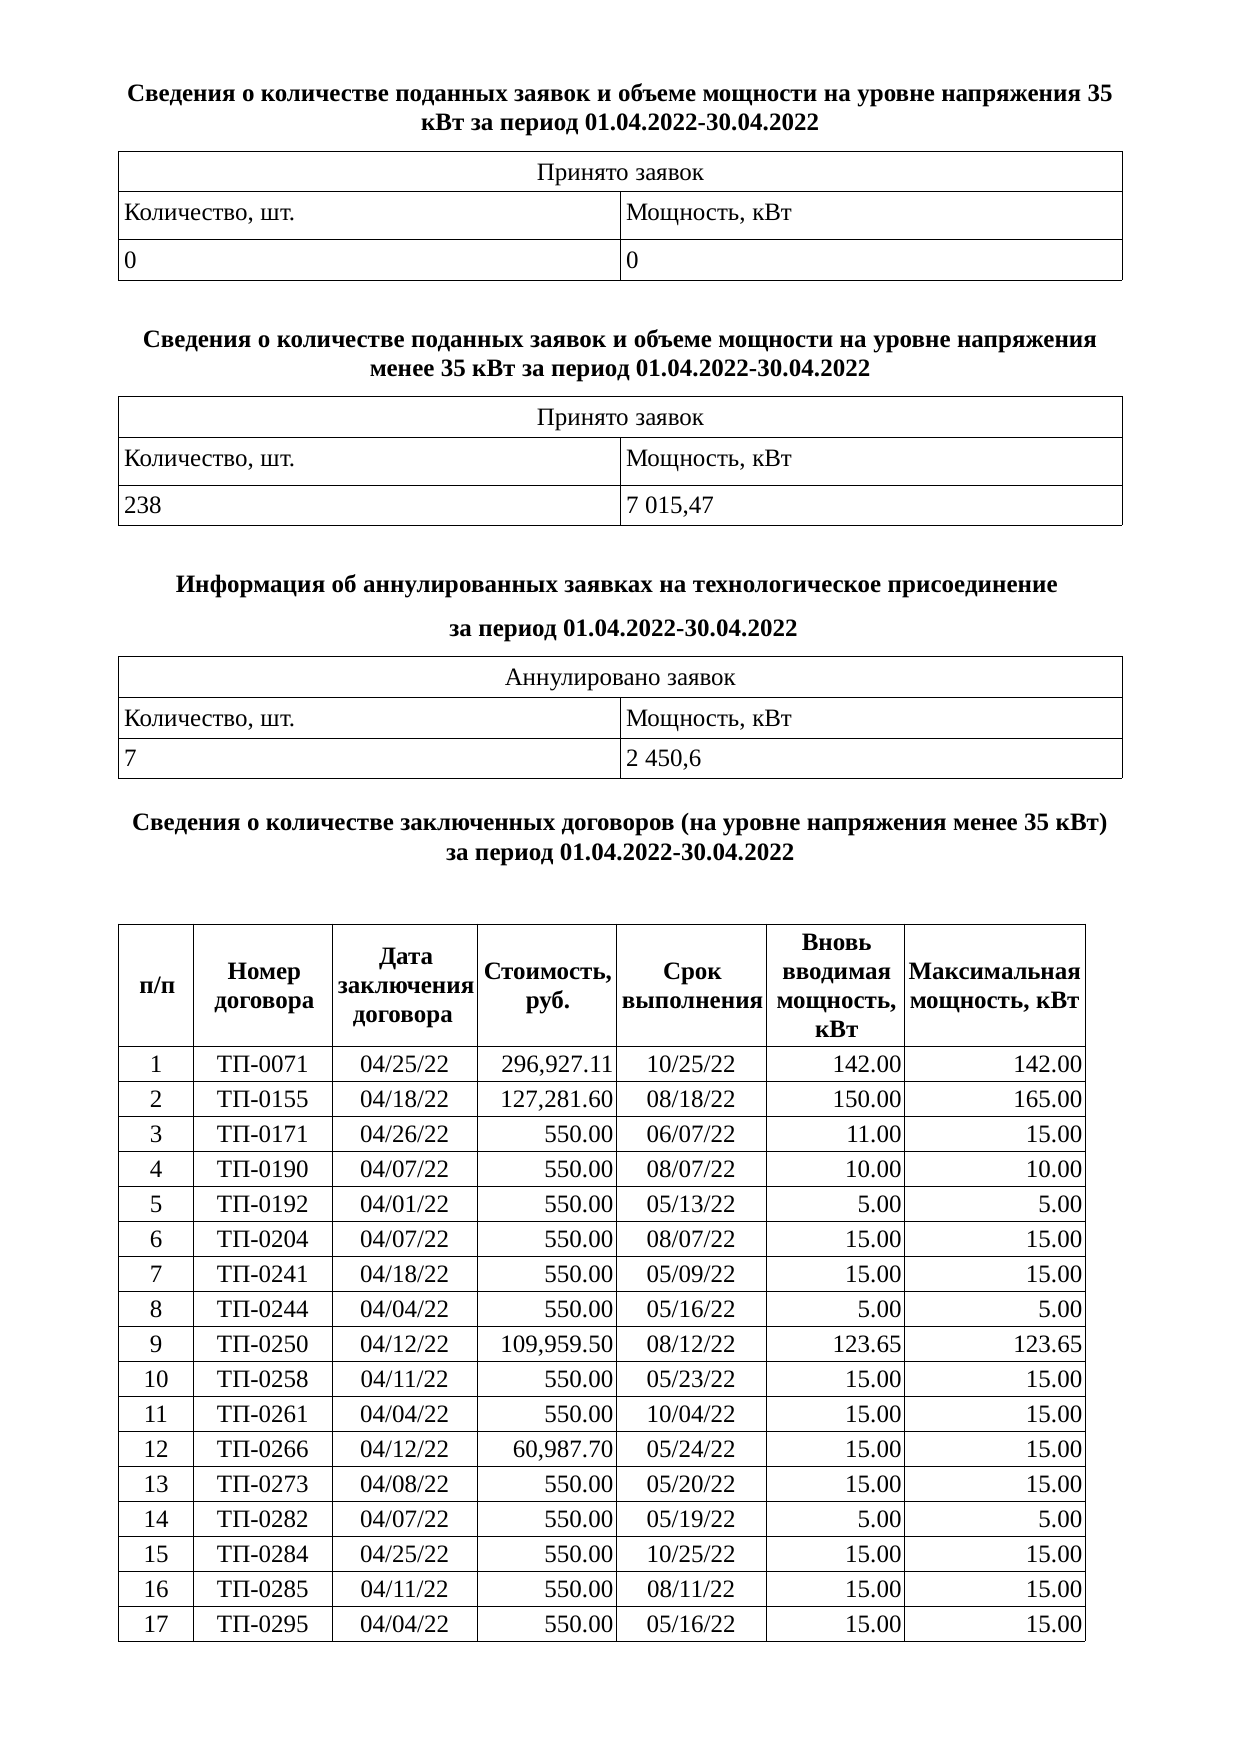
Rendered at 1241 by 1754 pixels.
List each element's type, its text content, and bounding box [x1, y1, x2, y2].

table_cell 11 [119, 1397, 193, 1431]
table_cell 5 [119, 1187, 193, 1221]
table_header Аннулировано заявок [119, 657, 1122, 697]
table_cell 550,00 [478, 1607, 616, 1641]
table_cell ТП-0285 [194, 1572, 332, 1606]
table_cell 07.04.22 [333, 1222, 477, 1256]
table_cell 5,00 [767, 1292, 904, 1326]
table_cell 11,00 [767, 1117, 904, 1151]
table_cell 7 [119, 739, 620, 778]
table_cell 6 [119, 1222, 193, 1256]
table_cell 13 [119, 1467, 193, 1501]
table_cell 5,00 [905, 1502, 1085, 1536]
table_cell 25.10.22 [617, 1047, 766, 1081]
table_header Максимальная мощность, кВт [905, 925, 1085, 1046]
table_cell 15,00 [905, 1467, 1085, 1501]
table_cell ТП-0273 [194, 1467, 332, 1501]
table_cell 07.04.22 [333, 1152, 477, 1186]
table_cell 16 [119, 1572, 193, 1606]
table_header п/п [119, 925, 193, 1046]
table_cell 9 [119, 1327, 193, 1361]
table_cell 12 [119, 1432, 193, 1466]
table_cell 15,00 [905, 1222, 1085, 1256]
table_cell 165,00 [905, 1082, 1085, 1116]
table_cell 5,00 [767, 1187, 904, 1221]
table_cell 07.08.22 [617, 1152, 766, 1186]
table_cell 25.10.22 [617, 1537, 766, 1571]
table_cell 15,00 [905, 1572, 1085, 1606]
table_cell 5,00 [905, 1187, 1085, 1221]
table_cell Мощность, кВт [621, 698, 1122, 737]
table_header Стоимость, руб. [478, 925, 616, 1046]
table_cell 15,00 [767, 1537, 904, 1571]
table_cell ТП-0295 [194, 1607, 332, 1641]
table_cell 18.04.22 [333, 1257, 477, 1291]
table_cell 3 [119, 1117, 193, 1151]
table_cell ТП-0284 [194, 1537, 332, 1571]
table_cell 24.05.22 [617, 1432, 766, 1466]
table_cell 10,00 [767, 1152, 904, 1186]
table_cell 16.05.22 [617, 1292, 766, 1326]
text Сведения о количестве поданных заявок и объеме мощности на уровне напряжения менее 35 кВт за период 01.04.2022-30.04.2022 [118, 323, 1122, 382]
table_cell 142,00 [905, 1047, 1085, 1081]
text за период 01.04.2022-30.04.2022 [118, 613, 1122, 642]
table_header Номер договора [194, 925, 332, 1046]
table_cell 123,65 [767, 1327, 904, 1361]
table_cell 109 959,50 [478, 1327, 616, 1361]
table_cell 14 [119, 1502, 193, 1536]
table_cell 04.04.22 [333, 1292, 477, 1326]
table_cell 127 281,60 [478, 1082, 616, 1116]
table_cell 09.05.22 [617, 1257, 766, 1291]
table_cell 15 [119, 1537, 193, 1571]
table_cell 15,00 [767, 1607, 904, 1641]
table_cell 19.05.22 [617, 1502, 766, 1536]
table_cell 4 [119, 1152, 193, 1186]
table_cell 25.04.22 [333, 1537, 477, 1571]
table_cell 238 [119, 486, 620, 525]
table_cell 15,00 [767, 1397, 904, 1431]
table_cell 12.04.22 [333, 1327, 477, 1361]
table_cell 04.04.22 [333, 1397, 477, 1431]
table_cell 10,00 [905, 1152, 1085, 1186]
table_cell 60 987,70 [478, 1432, 616, 1466]
table_header Вновь вводимая мощность, кВт [767, 925, 904, 1046]
table_cell 11.08.22 [617, 1572, 766, 1606]
table_cell 0 [621, 240, 1122, 280]
table_cell 15,00 [767, 1362, 904, 1396]
table_cell ТП-0192 [194, 1187, 332, 1221]
text Информация об аннулированных заявках на технологическое присоединение [118, 569, 1122, 598]
table_cell ТП-0190 [194, 1152, 332, 1186]
table_cell 07.06.22 [617, 1117, 766, 1151]
table_cell 15,00 [767, 1222, 904, 1256]
table_cell 7 [119, 1257, 193, 1291]
table_cell 13.05.22 [617, 1187, 766, 1221]
table_cell 550,00 [478, 1222, 616, 1256]
table_cell 0 [119, 240, 620, 280]
table_cell ТП-0250 [194, 1327, 332, 1361]
table_cell 550,00 [478, 1572, 616, 1606]
table_cell 5,00 [767, 1502, 904, 1536]
table_cell 150,00 [767, 1082, 904, 1116]
table_cell 07.08.22 [617, 1222, 766, 1256]
table_cell 15,00 [767, 1572, 904, 1606]
table_header Принято заявок [119, 397, 1122, 437]
table_cell 15,00 [767, 1257, 904, 1291]
table_cell 296 927,11 [478, 1047, 616, 1081]
table_cell 15,00 [905, 1397, 1085, 1431]
table_cell ТП-0204 [194, 1222, 332, 1256]
table_cell Количество, шт. [119, 438, 620, 484]
table_cell Количество, шт. [119, 192, 620, 239]
table_cell 550,00 [478, 1362, 616, 1396]
table_cell 17 [119, 1607, 193, 1641]
table_cell 20.05.22 [617, 1467, 766, 1501]
table_cell 12.08.22 [617, 1327, 766, 1361]
table_cell 18.04.22 [333, 1082, 477, 1116]
text Сведения о количестве заключенных договоров (на уровне напряжения менее 35 кВт) за период 01.04.2022-30.04.2022 [118, 807, 1122, 865]
table_cell 7 015,47 [621, 486, 1122, 525]
table_header Дата заключения договора [333, 925, 477, 1046]
table_cell Количество, шт. [119, 698, 620, 737]
table_cell ТП-0266 [194, 1432, 332, 1466]
table_cell 11.04.22 [333, 1362, 477, 1396]
table_cell 08.04.22 [333, 1467, 477, 1501]
table_cell 04.10.22 [617, 1397, 766, 1431]
table_cell 15,00 [905, 1607, 1085, 1641]
table_cell 15,00 [767, 1432, 904, 1466]
table_cell ТП-0155 [194, 1082, 332, 1116]
table_cell 2 [119, 1082, 193, 1116]
table_cell ТП-0241 [194, 1257, 332, 1291]
text Сведения о количестве поданных заявок и объеме мощности на уровне напряжения 35 кВт за период 01.04.2022-30.04.2022 [118, 78, 1122, 136]
table_cell ТП-0071 [194, 1047, 332, 1081]
table_cell Мощность, кВт [621, 192, 1122, 239]
table_cell 8 [119, 1292, 193, 1326]
table_cell 07.04.22 [333, 1502, 477, 1536]
table_cell 2 450,6 [621, 739, 1122, 778]
table_cell 23.05.22 [617, 1362, 766, 1396]
table_cell 12.04.22 [333, 1432, 477, 1466]
table_cell 123,65 [905, 1327, 1085, 1361]
table_cell 550,00 [478, 1117, 616, 1151]
table_cell 15,00 [905, 1362, 1085, 1396]
table_cell 550,00 [478, 1292, 616, 1326]
table_cell 5,00 [905, 1292, 1085, 1326]
table_cell 1 [119, 1047, 193, 1081]
table_cell 15,00 [905, 1257, 1085, 1291]
table_cell 15,00 [905, 1117, 1085, 1151]
table_cell ТП-0244 [194, 1292, 332, 1326]
table_cell 550,00 [478, 1187, 616, 1221]
table_header Принято заявок [119, 152, 1122, 191]
table_header Срок выполнения [617, 925, 766, 1046]
table_cell ТП-0171 [194, 1117, 332, 1151]
table_cell 18.08.22 [617, 1082, 766, 1116]
table_cell 15,00 [767, 1467, 904, 1501]
table_cell Мощность, кВт [621, 438, 1122, 484]
table_cell 142,00 [767, 1047, 904, 1081]
table_cell 15,00 [905, 1432, 1085, 1466]
table_cell 10 [119, 1362, 193, 1396]
table_cell 550,00 [478, 1467, 616, 1501]
table_cell ТП-0258 [194, 1362, 332, 1396]
table_cell 550,00 [478, 1502, 616, 1536]
table_cell 04.04.22 [333, 1607, 477, 1641]
table_cell 550,00 [478, 1537, 616, 1571]
table_cell 11.04.22 [333, 1572, 477, 1606]
table_cell 01.04.22 [333, 1187, 477, 1221]
table_cell 25.04.22 [333, 1047, 477, 1081]
table_cell 16.05.22 [617, 1607, 766, 1641]
table_cell 26.04.22 [333, 1117, 477, 1151]
table_cell 550,00 [478, 1152, 616, 1186]
table_cell ТП-0261 [194, 1397, 332, 1431]
table_cell ТП-0282 [194, 1502, 332, 1536]
table_cell 15,00 [905, 1537, 1085, 1571]
table_cell 550,00 [478, 1397, 616, 1431]
table_cell 550,00 [478, 1257, 616, 1291]
